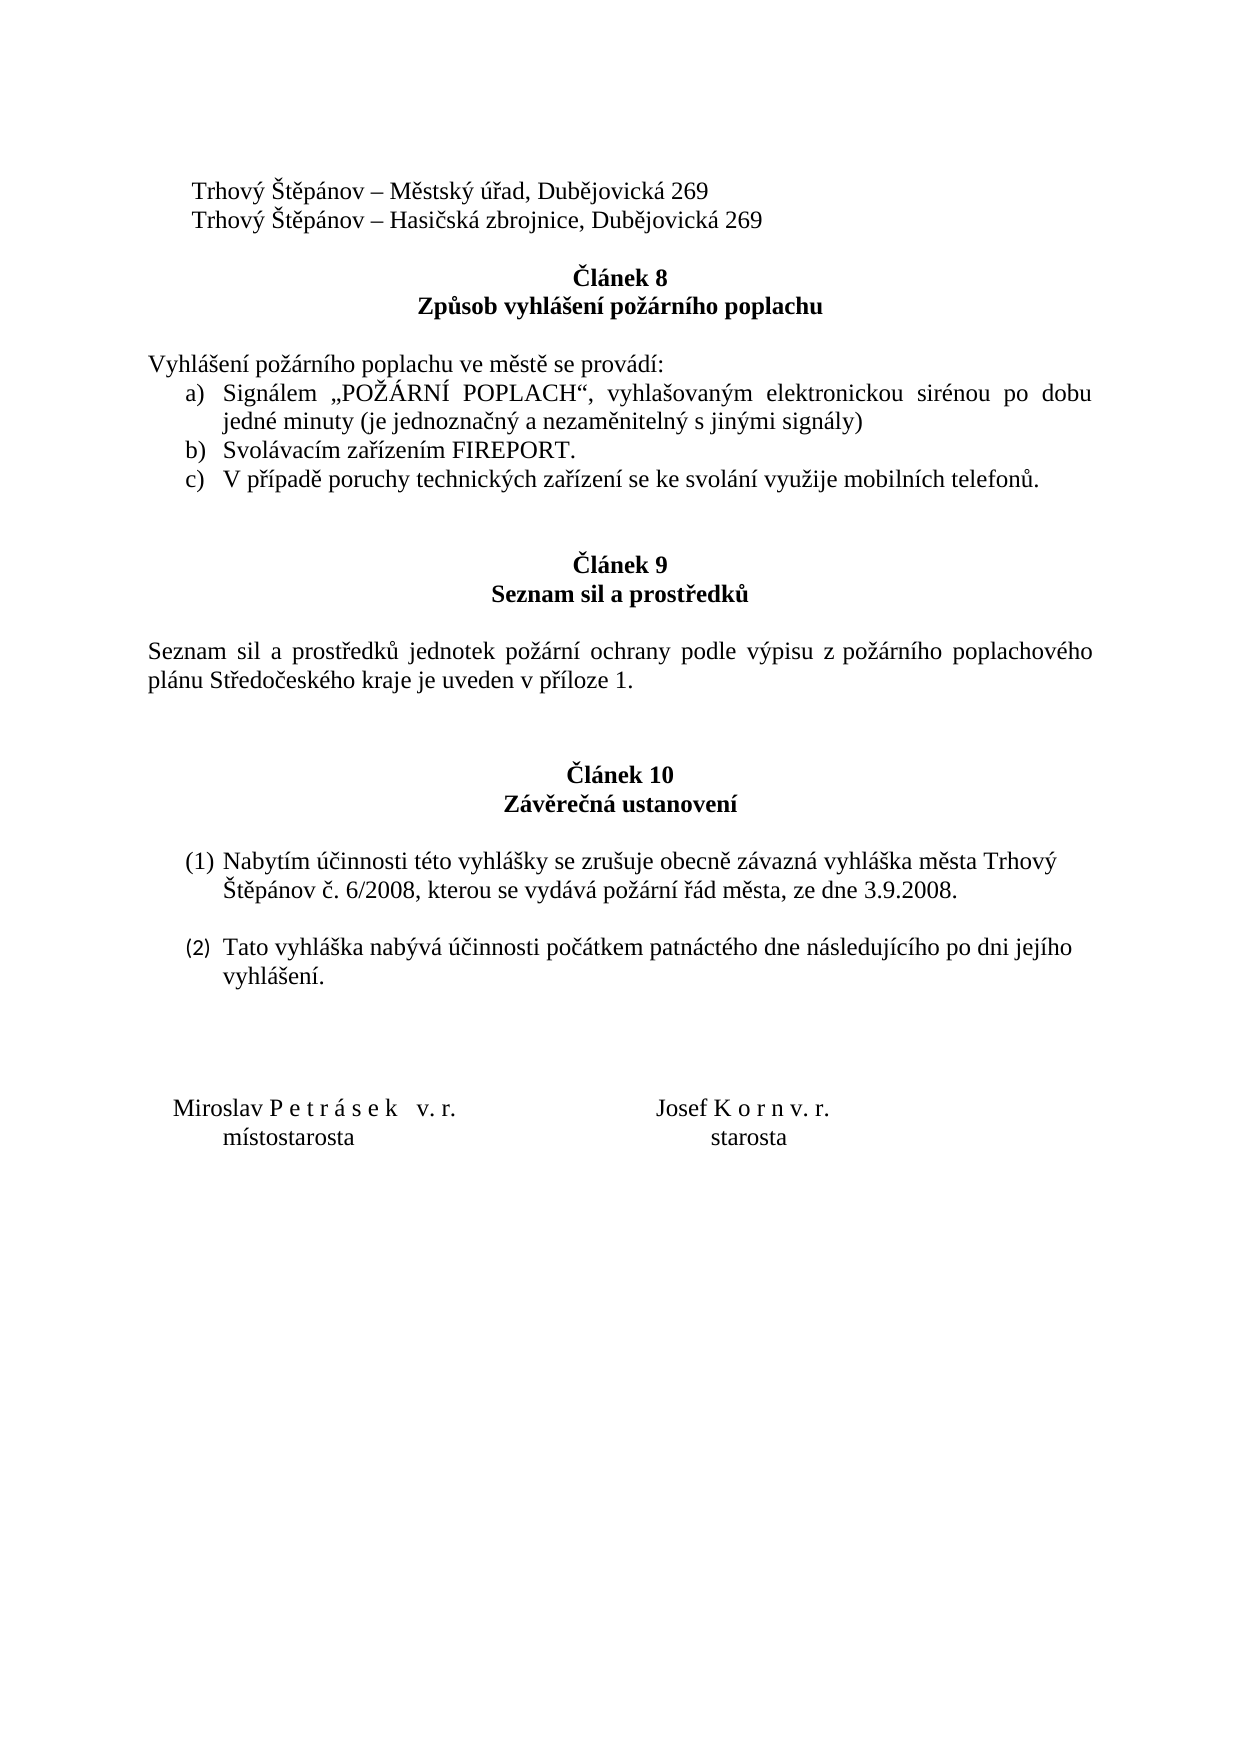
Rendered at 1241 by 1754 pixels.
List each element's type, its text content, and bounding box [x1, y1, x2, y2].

list Signálem „POŽÁRNÍ POPLACH“, vyhlašovaným elektronickou sirénou po dobu jedné minuty (je jednoznačný a nezaměnitelný s jinými signály) [185, 378, 1093, 435]
text Způsob vyhlášení požárního poplachu [148, 291, 1093, 320]
text Článek 9 [148, 550, 1093, 579]
text Trhový Štěpánov – Hasičská zbrojnice, Dubějovická 269 [148, 205, 1093, 234]
text Vyhlášení požárního poplachu ve městě se provádí: [148, 349, 1093, 378]
text Seznam sil a prostředků jednotek požární ochrany podle výpisu z požárního poplachového plánu Středočeského kraje je uveden v příloze 1. [148, 636, 1093, 694]
text Miroslav P e t r á s e k v. r. Josef K o r n v. r. [148, 1093, 1093, 1122]
text Seznam sil a prostředků [148, 579, 1093, 608]
text Článek 10 [148, 760, 1093, 789]
list V případě poruchy technických zařízení se ke svolání využije mobilních telefonů. [185, 464, 1093, 493]
list Nabytím účinnosti této vyhlášky se zrušuje obecně závazná vyhláška města Trhový Štěpánov č. 6/2008, kterou se vydává požární řád města, ze dne 3.9.2008. [185, 846, 1093, 932]
text Trhový Štěpánov – Městský úřad, Dubějovická 269 [148, 176, 1093, 205]
text místostarosta starosta [148, 1122, 1093, 1151]
text Závěrečná ustanovení [148, 789, 1093, 817]
list Tato vyhláška nabývá účinnosti počátkem patnáctého dne následujícího po dni jejího vyhlášení. [185, 932, 1093, 990]
text Článek 8 [148, 263, 1093, 291]
list Svolávacím zařízením FIREPORT. [185, 435, 1093, 464]
